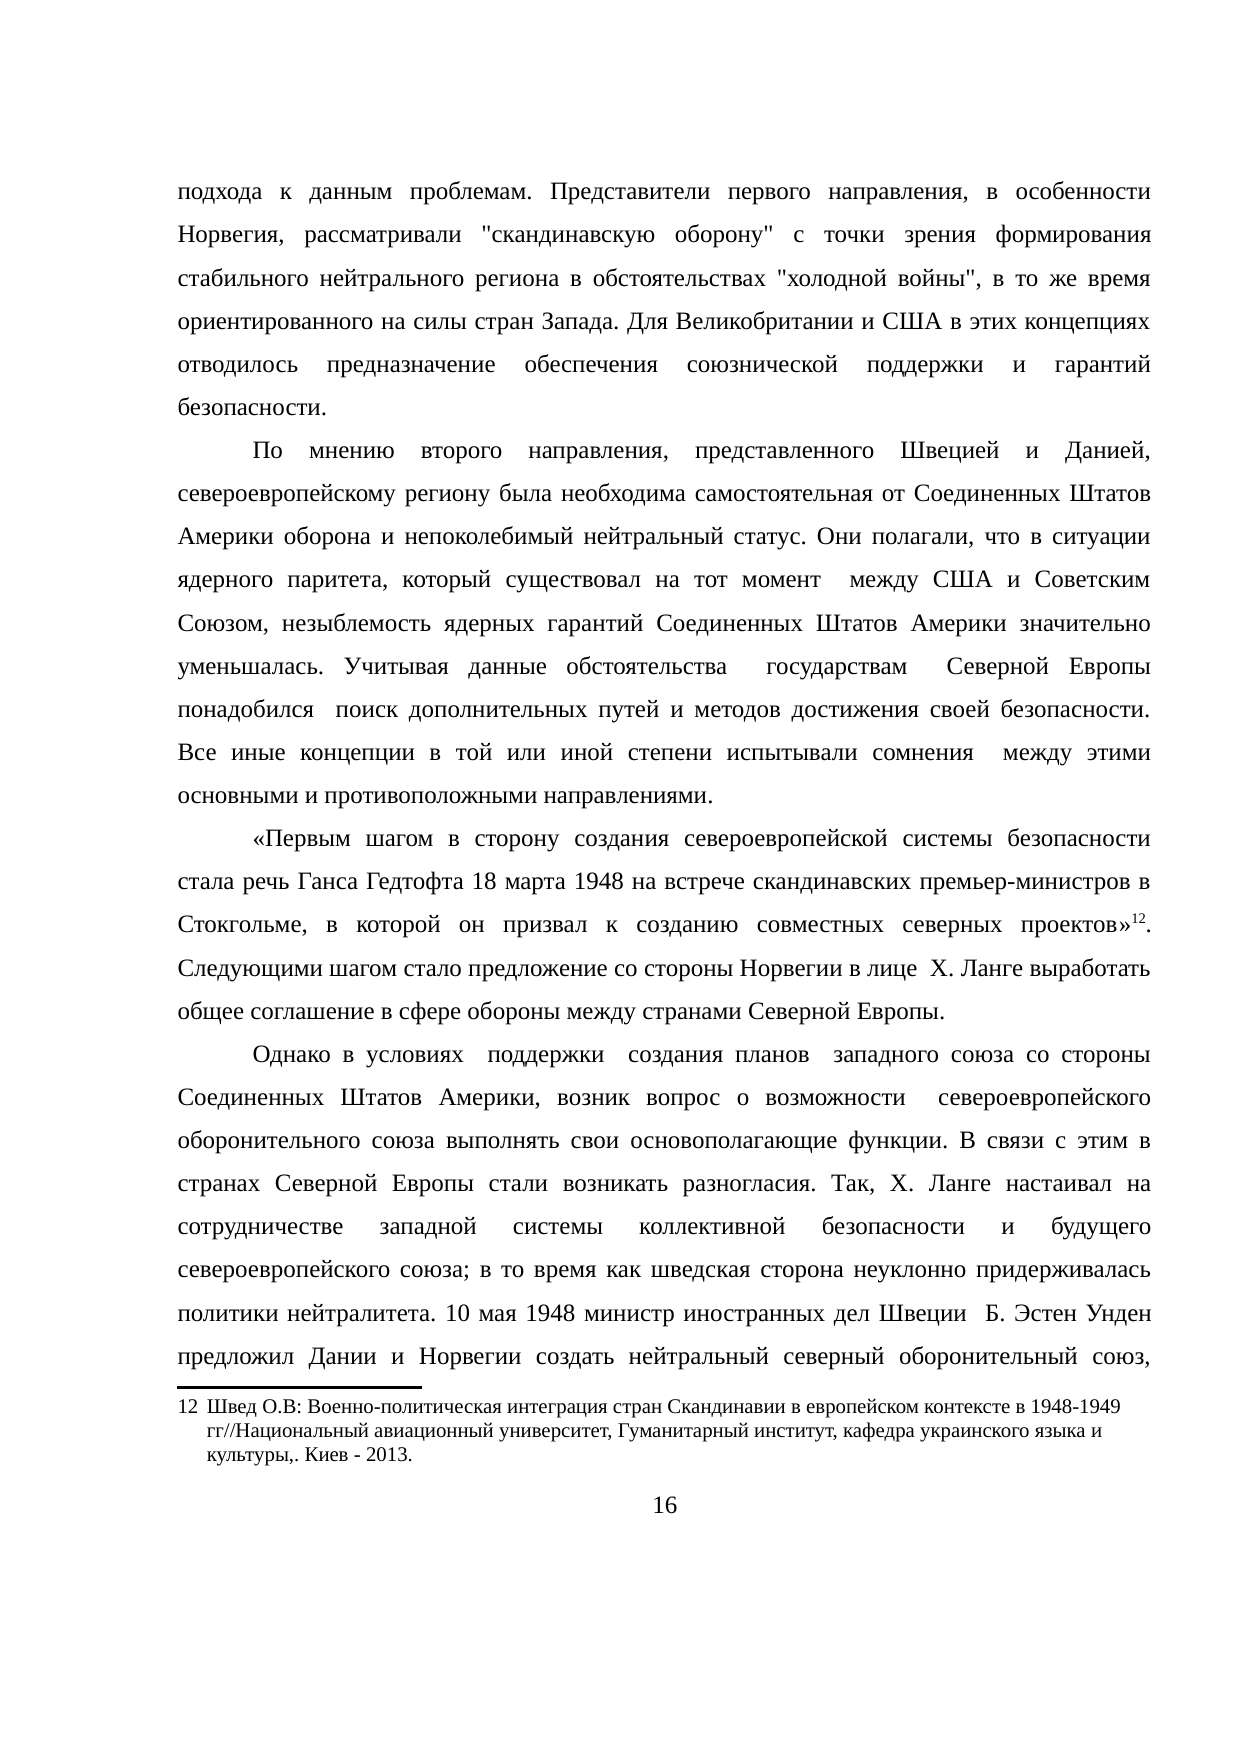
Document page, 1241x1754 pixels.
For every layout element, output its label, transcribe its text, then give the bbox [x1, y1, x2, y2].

text Швед О.В: Военно-политическая интеграция стран Скандинавии в европейском контексте в 1948-1949 гг//Национальный авиационный университет, Гуманитарный институт, кафедра украинского языка и культуры,. Киев - 2013. [177, 1393, 1152, 1490]
text По мнению второго направления, представленного Швецией и Данией, североевропейскому региону была необходима самостоятельная от Соединенных Штатов Америки оборона и непоколебимый нейтральный статус. Они полагали, что в ситуации ядерного паритета, который существовал на тот момент между США и Советским Союзом, незыблемость ядерных гарантий Соединенных Штатов Америки значительно уменьшалась. Учитывая данные обстоятельства государствам Северной Европы понадобился поиск дополнительных путей и методов достижения своей безопасности. Все иные концепции в той или иной степени испытывали сомнения между этими основными и противоположными направлениями. [177, 435, 1152, 809]
text подхода к данным проблемам. Представители первого направления, в особенности Норвегия, рассматривали "скандинавскую оборону" с точки зрения формирования стабильного нейтрального региона в обстоятельствах "холодной войны", в то же время ориентированного на силы стран Запада. Для Великобритании и США в этих концепциях отводилось предназначение обеспечения союзнической поддержки и гарантий безопасности. [177, 176, 1152, 421]
text «Первым шагом в сторону создания североевропейской системы безопасности стала речь Ганса Гедтофта 18 марта 1948 на встрече скандинавских премьер-министров в Стокгольме, в которой он призвал к созданию совместных северных проектов». Следующими шагом стало предложение со стороны Норвегии в лице Х. Ланге выработать общее соглашение в сфере обороны между странами Северной Европы. [177, 823, 1152, 1024]
text Однако в условиях поддержки создания планов западного союза со стороны Соединенных Штатов Америки, возник вопрос о возможности североевропейского оборонительного союза выполнять свои основополагающие функции. В связи с этим в странах Северной Европы стали возникать разногласия. Так, Х. Ланге настаивал на сотрудничестве западной системы коллективной безопасности и будущего североевропейского союза; в то время как шведская сторона неуклонно придерживалась политики нейтралитета. 10 мая 1948 министр иностранных дел Швеции Б. Эстен Унден предложил Дании и Норвегии создать нейтральный северный оборонительный союз, [177, 1039, 1152, 1369]
